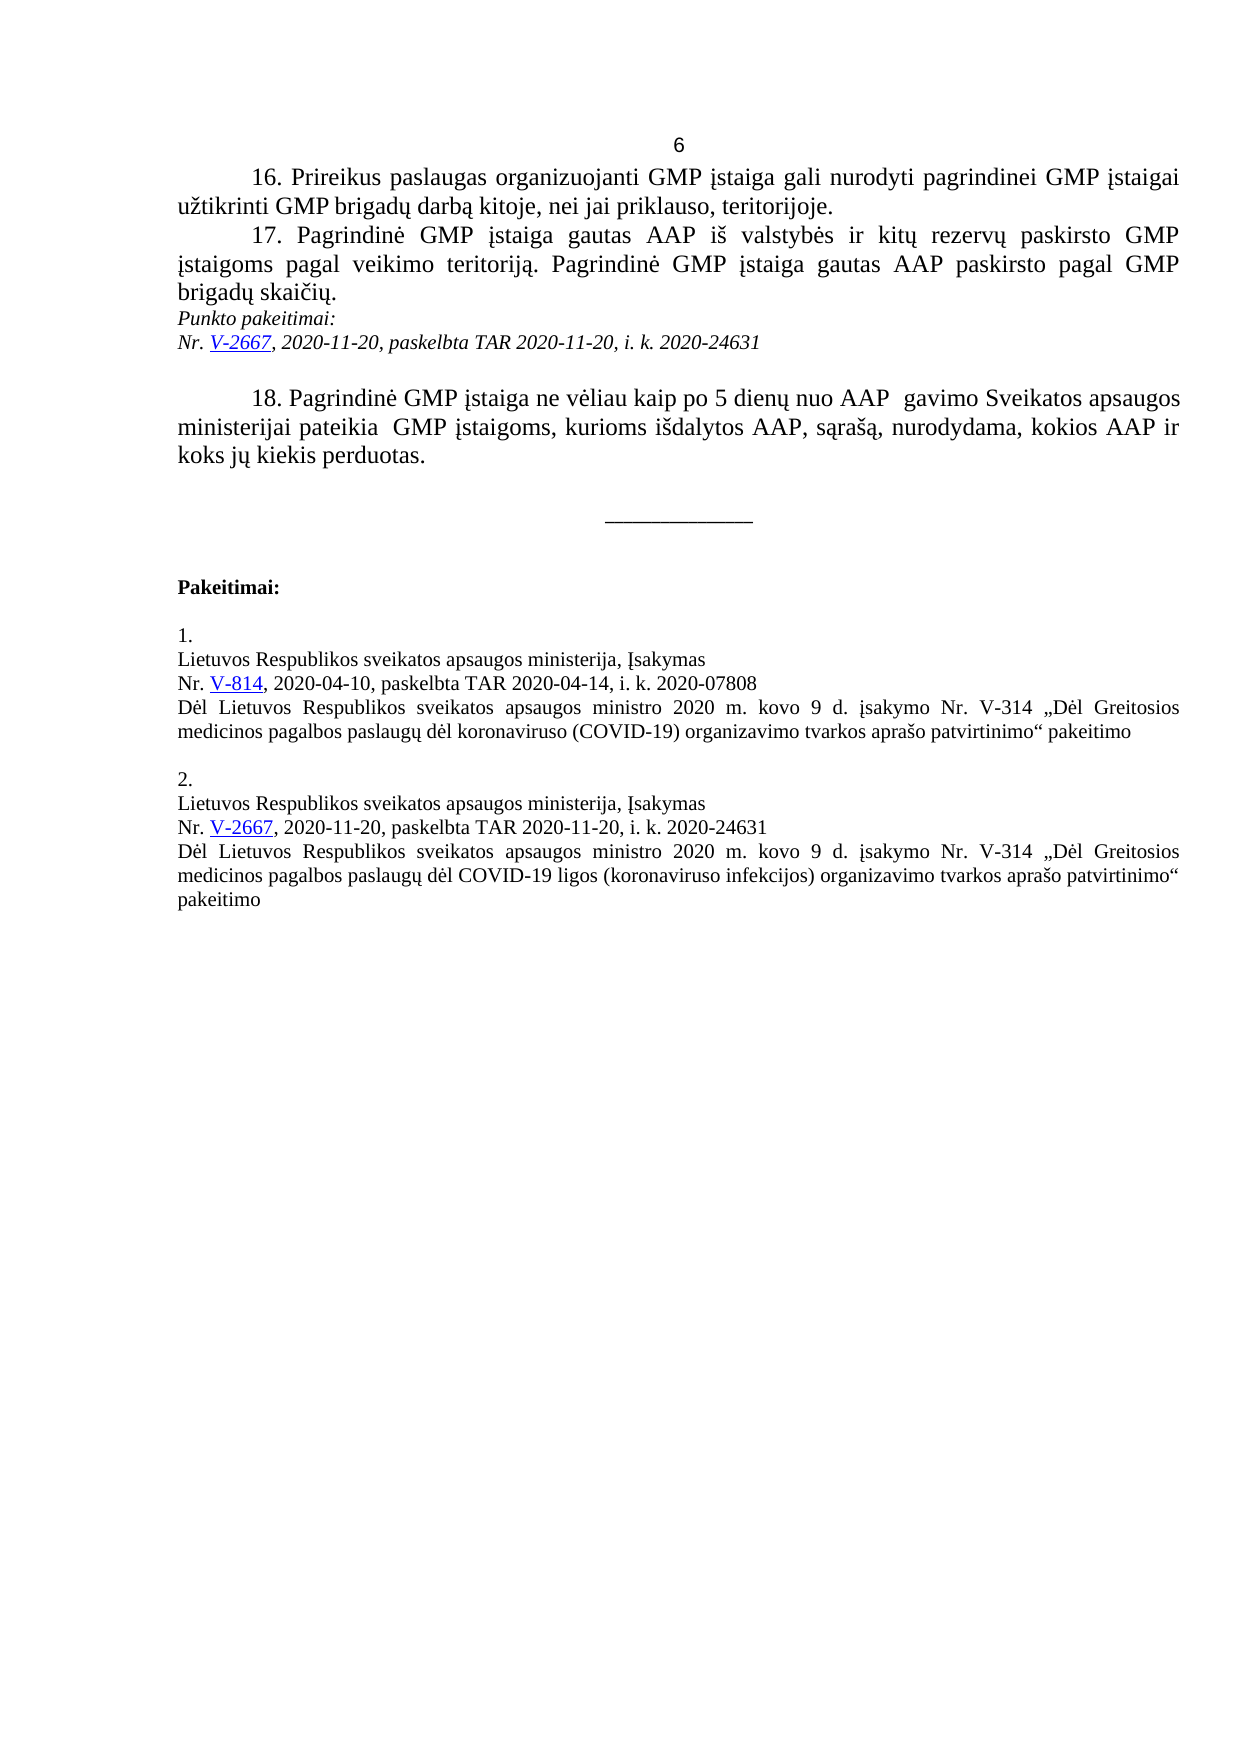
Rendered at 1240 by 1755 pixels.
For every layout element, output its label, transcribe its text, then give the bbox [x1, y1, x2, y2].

text Pakeitimai: [177, 574, 1181, 599]
text Lietuvos Respublikos sveikatos apsaugos ministerija, Įsakymas [177, 791, 1181, 815]
text Lietuvos Respublikos sveikatos apsaugos ministerija, Įsakymas [177, 647, 1181, 671]
text 18. Pagrindinė GMP įstaiga ne vėliau kaip po 5 dienų nuo AAP gavimo Sveikatos apsaugos ministerijai pateikia GMP įstaigoms, kurioms išdalytos AAP, sąrašą, nurodydama, kokios AAP ir koks jų kiekis perduotas. [177, 383, 1181, 469]
text Nr. V-814, 2020-04-10, paskelbta TAR 2020-04-14, i. k. 2020-07808 [177, 671, 1181, 695]
text Punkto pakeitimai: [177, 306, 1181, 330]
text Nr. V-2667, 2020-11-20, paskelbta TAR 2020-11-20, i. k. 2020-24631 [177, 330, 1181, 354]
text Dėl Lietuvos Respublikos sveikatos apsaugos ministro 2020 m. kovo 9 d. įsakymo Nr. V-314 „Dėl Greitosios medicinos pagalbos paslaugų dėl COVID-19 ligos (koronaviruso infekcijos) organizavimo tvarkos aprašo patvirtinimo“ pakeitimo [177, 839, 1181, 911]
text Dėl Lietuvos Respublikos sveikatos apsaugos ministro 2020 m. kovo 9 d. įsakymo Nr. V-314 „Dėl Greitosios medicinos pagalbos paslaugų dėl koronaviruso (COVID-19) organizavimo tvarkos aprašo patvirtinimo“ pakeitimo [177, 695, 1181, 743]
text 2. [177, 767, 1181, 791]
text 1. [177, 623, 1181, 647]
text Nr. V-2667, 2020-11-20, paskelbta TAR 2020-11-20, i. k. 2020-24631 [177, 815, 1181, 839]
text 16. Prireikus paslaugas organizuojanti GMP įstaiga gali nurodyti pagrindinei GMP įstaigai užtikrinti GMP brigadų darbą kitoje, nei jai priklauso, teritorijoje. [177, 162, 1181, 220]
text ________________ [177, 498, 1181, 526]
text 17. Pagrindinė GMP įstaiga gautas AAP iš valstybės ir kitų rezervų paskirsto GMP įstaigoms pagal veikimo teritoriją. Pagrindinė GMP įstaiga gautas AAP paskirsto pagal GMP brigadų skaičių. [177, 220, 1181, 306]
